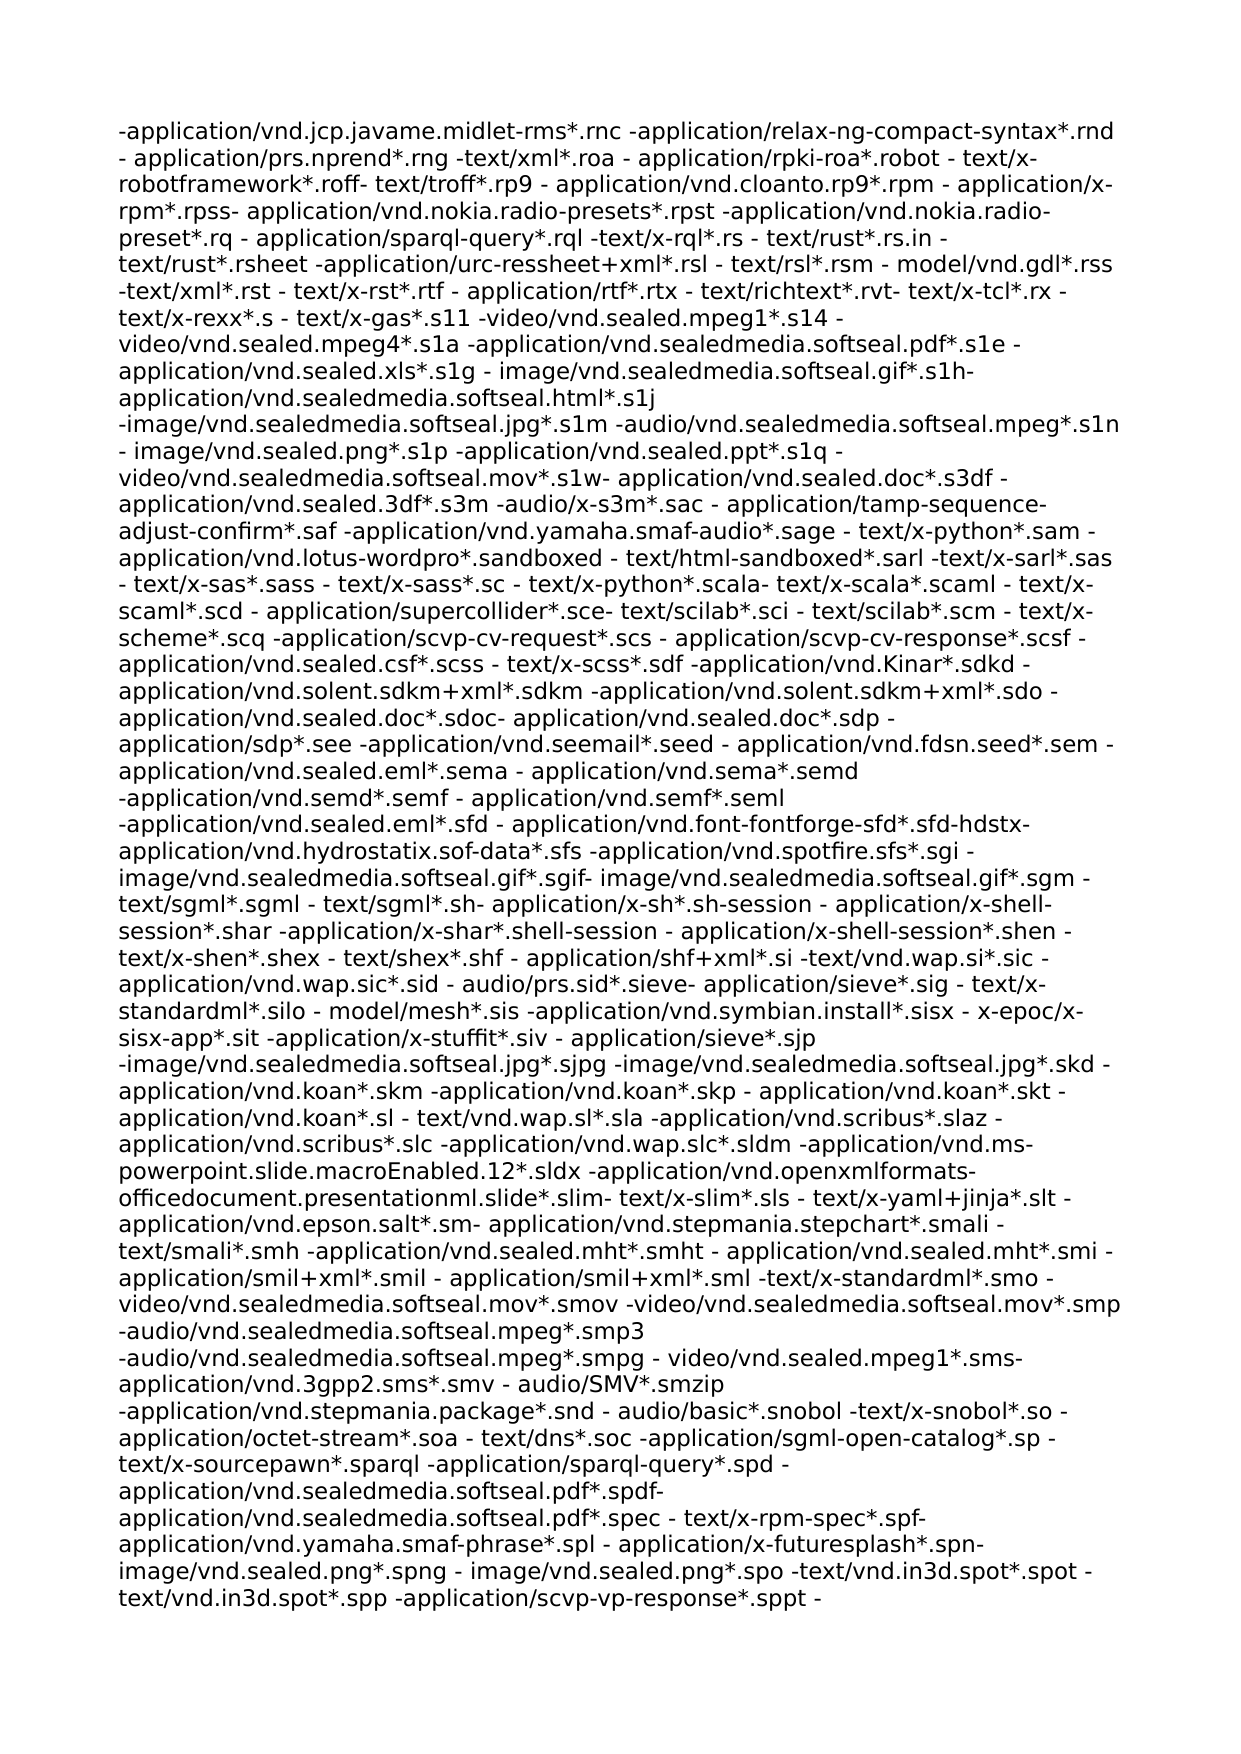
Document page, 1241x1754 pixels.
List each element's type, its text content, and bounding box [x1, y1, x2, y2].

text -application/vnd.jcp.javame.midlet-rms*.rnc -application/relax-ng-compact-syntax*.rnd - application/prs.nprend*.rng -text/xml*.roa - application/rpki-roa*.robot - text/x-robotframework*.roff- text/troff*.rp9 - application/vnd.cloanto.rp9*.rpm - application/x-rpm*.rpss- application/vnd.nokia.radio-presets*.rpst -application/vnd.nokia.radio-preset*.rq - application/sparql-query*.rql -text/x-rql*.rs - text/rust*.rs.in - text/rust*.rsheet -application/urc-ressheet+xml*.rsl - text/rsl*.rsm - model/vnd.gdl*.rss -text/xml*.rst - text/x-rst*.rtf - application/rtf*.rtx - text/richtext*.rvt- text/x-tcl*.rx - text/x-rexx*.s - text/x-gas*.s11 -video/vnd.sealed.mpeg1*.s14 - video/vnd.sealed.mpeg4*.s1a -application/vnd.sealedmedia.softseal.pdf*.s1e -application/vnd.sealed.xls*.s1g - image/vnd.sealedmedia.softseal.gif*.s1h- application/vnd.sealedmedia.softseal.html*.s1j -image/vnd.sealedmedia.softseal.jpg*.s1m -audio/vnd.sealedmedia.softseal.mpeg*.s1n - image/vnd.sealed.png*.s1p -application/vnd.sealed.ppt*.s1q - video/vnd.sealedmedia.softseal.mov*.s1w- application/vnd.sealed.doc*.s3df - application/vnd.sealed.3df*.s3m -audio/x-s3m*.sac - application/tamp-sequence-adjust-confirm*.saf -application/vnd.yamaha.smaf-audio*.sage - text/x-python*.sam -application/vnd.lotus-wordpro*.sandboxed - text/html-sandboxed*.sarl -text/x-sarl*.sas - text/x-sas*.sass - text/x-sass*.sc - text/x-python*.scala- text/x-scala*.scaml - text/x-scaml*.scd - application/supercollider*.sce- text/scilab*.sci - text/scilab*.scm - text/x-scheme*.scq -application/scvp-cv-request*.scs - application/scvp-cv-response*.scsf -application/vnd.sealed.csf*.scss - text/x-scss*.sdf -application/vnd.Kinar*.sdkd - application/vnd.solent.sdkm+xml*.sdkm -application/vnd.solent.sdkm+xml*.sdo - application/vnd.sealed.doc*.sdoc- application/vnd.sealed.doc*.sdp - application/sdp*.see -application/vnd.seemail*.seed - application/vnd.fdsn.seed*.sem -application/vnd.sealed.eml*.sema - application/vnd.sema*.semd -application/vnd.semd*.semf - application/vnd.semf*.seml -application/vnd.sealed.eml*.sfd - application/vnd.font-fontforge-sfd*.sfd-hdstx- application/vnd.hydrostatix.sof-data*.sfs -application/vnd.spotfire.sfs*.sgi - image/vnd.sealedmedia.softseal.gif*.sgif- image/vnd.sealedmedia.softseal.gif*.sgm - text/sgml*.sgml - text/sgml*.sh- application/x-sh*.sh-session - application/x-shell-session*.shar -application/x-shar*.shell-session - application/x-shell-session*.shen -text/x-shen*.shex - text/shex*.shf - application/shf+xml*.si -text/vnd.wap.si*.sic - application/vnd.wap.sic*.sid - audio/prs.sid*.sieve- application/sieve*.sig - text/x-standardml*.silo - model/mesh*.sis -application/vnd.symbian.install*.sisx - x-epoc/x-sisx-app*.sit -application/x-stuffit*.siv - application/sieve*.sjp -image/vnd.sealedmedia.softseal.jpg*.sjpg -image/vnd.sealedmedia.softseal.jpg*.skd - application/vnd.koan*.skm -application/vnd.koan*.skp - application/vnd.koan*.skt -application/vnd.koan*.sl - text/vnd.wap.sl*.sla -application/vnd.scribus*.slaz - application/vnd.scribus*.slc -application/vnd.wap.slc*.sldm -application/vnd.ms-powerpoint.slide.macroEnabled.12*.sldx -application/vnd.openxmlformats-officedocument.presentationml.slide*.slim- text/x-slim*.sls - text/x-yaml+jinja*.slt - application/vnd.epson.salt*.sm- application/vnd.stepmania.stepchart*.smali - text/smali*.smh -application/vnd.sealed.mht*.smht - application/vnd.sealed.mht*.smi -application/smil+xml*.smil - application/smil+xml*.sml -text/x-standardml*.smo - video/vnd.sealedmedia.softseal.mov*.smov -video/vnd.sealedmedia.softseal.mov*.smp -audio/vnd.sealedmedia.softseal.mpeg*.smp3 -audio/vnd.sealedmedia.softseal.mpeg*.smpg - video/vnd.sealed.mpeg1*.sms- application/vnd.3gpp2.sms*.smv - audio/SMV*.smzip -application/vnd.stepmania.package*.snd - audio/basic*.snobol -text/x-snobol*.so - application/octet-stream*.soa - text/dns*.soc -application/sgml-open-catalog*.sp - text/x-sourcepawn*.sparql -application/sparql-query*.spd - application/vnd.sealedmedia.softseal.pdf*.spdf- application/vnd.sealedmedia.softseal.pdf*.spec - text/x-rpm-spec*.spf- application/vnd.yamaha.smaf-phrase*.spl - application/x-futuresplash*.spn- image/vnd.sealed.png*.spng - image/vnd.sealed.png*.spo -text/vnd.in3d.spot*.spot - text/vnd.in3d.spot*.spp -application/scvp-vp-response*.sppt [118, 118, 1122, 1611]
